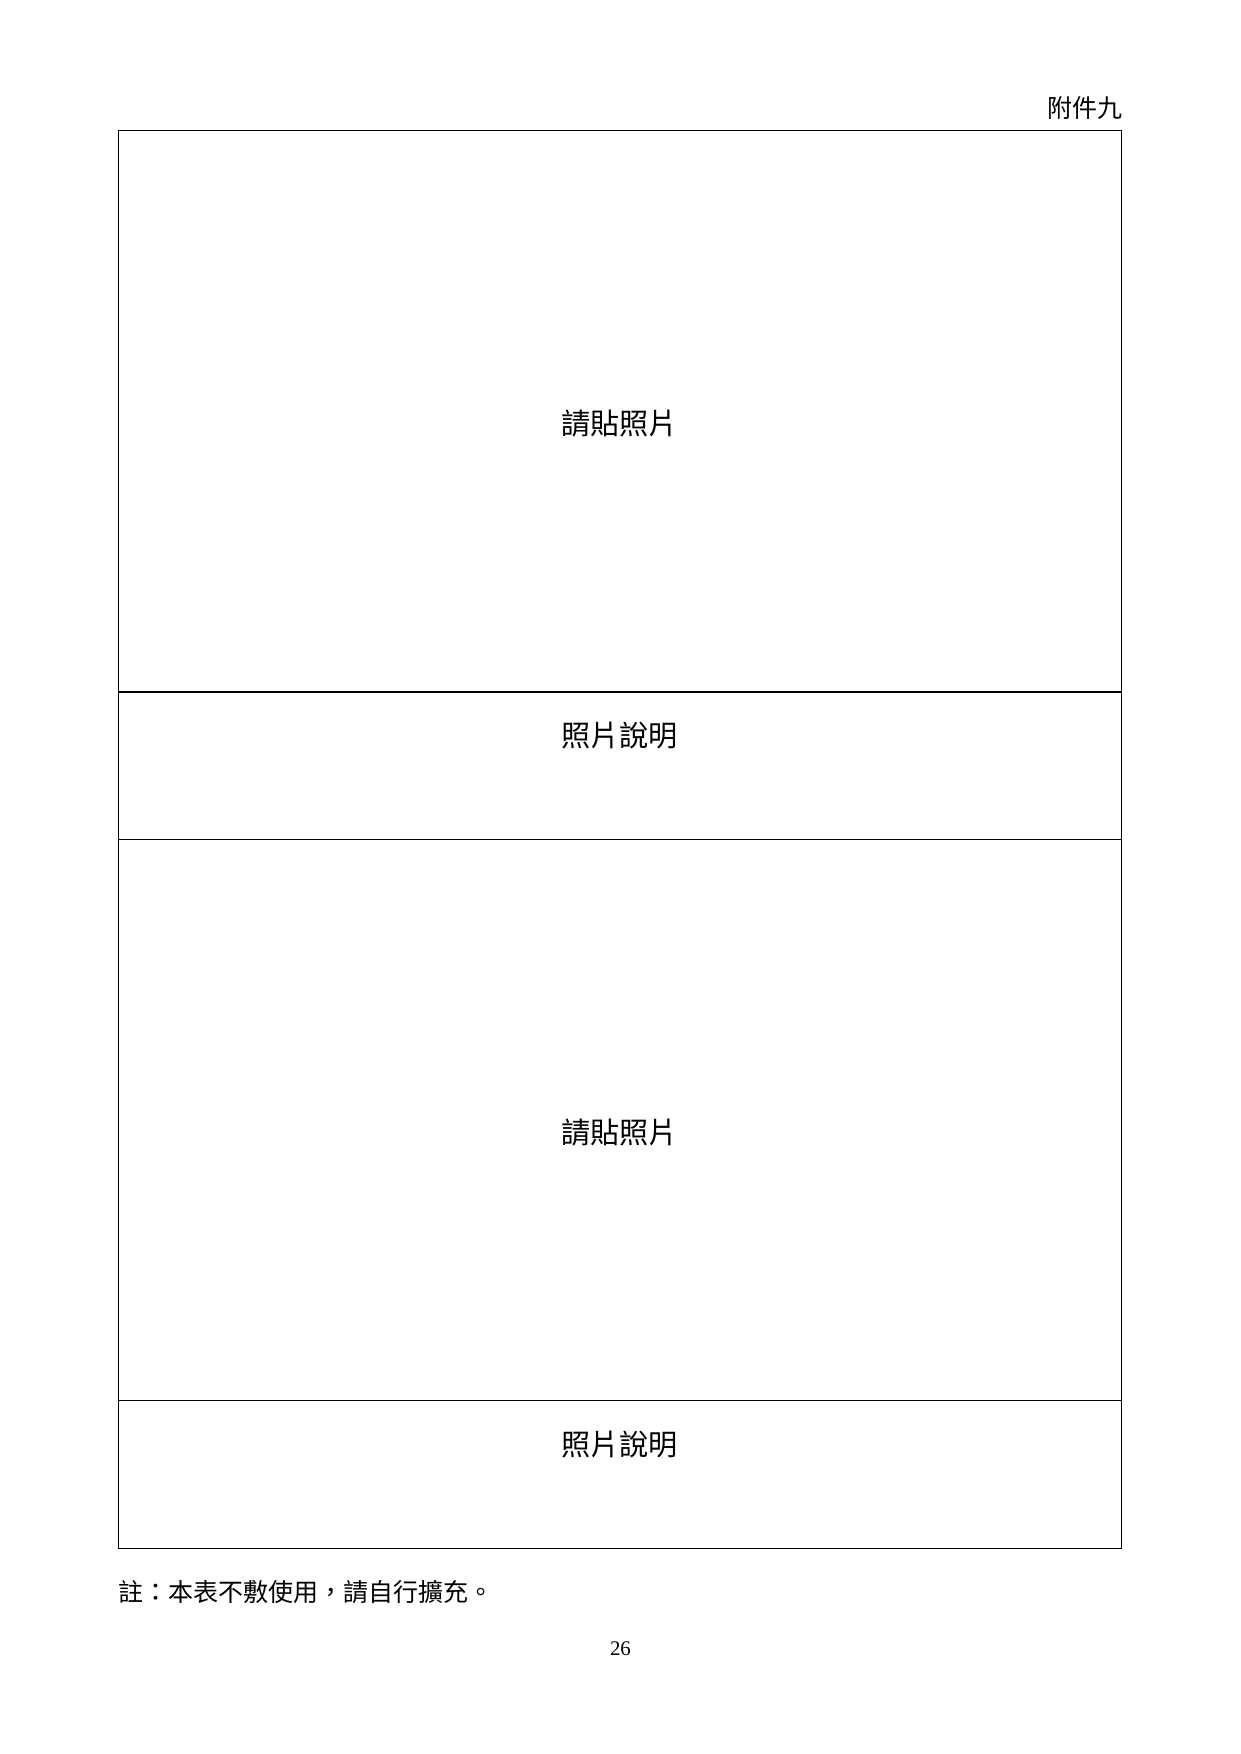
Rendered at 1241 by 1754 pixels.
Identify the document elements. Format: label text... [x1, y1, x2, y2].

table_cell 請貼照片 [119, 840, 1121, 1400]
text 註：本表不敷使用，請自行擴充。 [118, 1549, 1122, 1611]
table_cell 照片說明 [119, 693, 1121, 839]
table_cell 請貼照片 [119, 131, 1121, 691]
table_cell 照片說明 [119, 1401, 1121, 1548]
